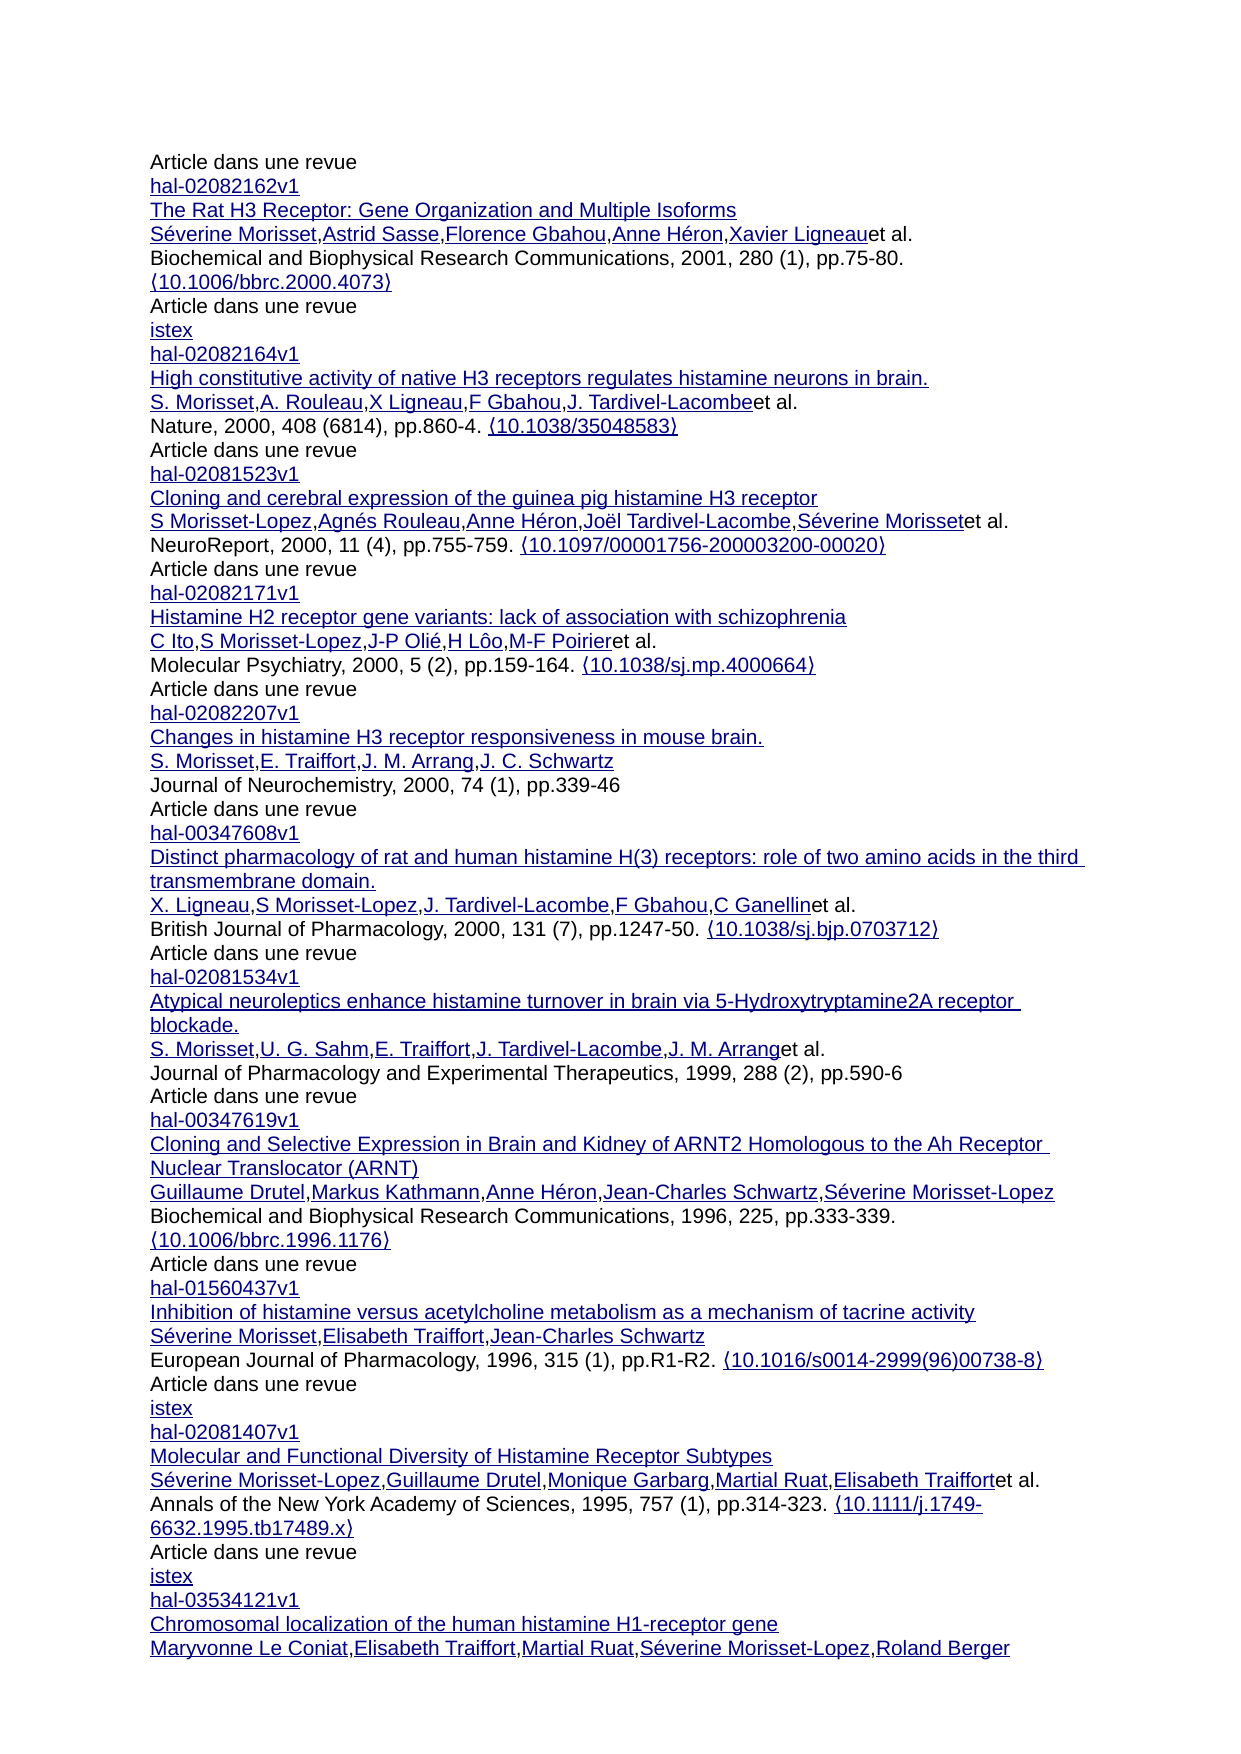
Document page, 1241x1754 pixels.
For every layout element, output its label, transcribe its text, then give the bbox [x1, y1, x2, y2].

table_cell Article dans une revue hal-02082162v1 [150, 150, 1090, 198]
table_cell Molecular and Functional Diversity of Histamine Receptor Subtypes Séverine Morisset-Lopez,Guillaume Drutel,Monique Garbarg,Martial Ruat,Elisabeth Traiffortet al. Annals of the New York Academy of Sciences, 1995, 757 (1), pp.314-323. ⟨10.1111/j.1749-6632.1995.tb17489.x⟩ Article dans une revue istex hal-03534121v1 [150, 1444, 1090, 1611]
table_cell High constitutive activity of native H3 receptors regulates histamine neurons in brain. S. Morisset,A. Rouleau,X Ligneau,F Gbahou,J. Tardivel-Lacombeet al. Nature, 2000, 408 (6814), pp.860-4. ⟨10.1038/35048583⟩ Article dans une revue hal-02081523v1 [150, 366, 1090, 485]
table_cell Inhibition of histamine versus acetylcholine metabolism as a mechanism of tacrine activity Séverine Morisset,Elisabeth Traiffort,Jean-Charles Schwartz European Journal of Pharmacology, 1996, 315 (1), pp.R1-R2. ⟨10.1016/s0014-2999(96)00738-8⟩ Article dans une revue istex hal-02081407v1 [150, 1300, 1090, 1444]
table_cell Atypical neuroleptics enhance histamine turnover in brain via 5-Hydroxytryptamine2A receptor blockade. S. Morisset,U. G. Sahm,E. Traiffort,J. Tardivel-Lacombe,J. M. Arranget al. Journal of Pharmacology and Experimental Therapeutics, 1999, 288 (2), pp.590-6 Article dans une revue hal-00347619v1 [150, 989, 1090, 1132]
table_cell Changes in histamine H3 receptor responsiveness in mouse brain. S. Morisset,E. Traiffort,J. M. Arrang,J. C. Schwartz Journal of Neurochemistry, 2000, 74 (1), pp.339-46 Article dans une revue hal-00347608v1 [150, 725, 1090, 845]
table_cell Chromosomal localization of the human histamine H1-receptor gene Maryvonne Le Coniat,Elisabeth Traiffort,Martial Ruat,Séverine Morisset-Lopez,Roland Berger [150, 1611, 1090, 1659]
table_cell Histamine H2 receptor gene variants: lack of association with schizophrenia C Ito,S Morisset-Lopez,J-P Olié,H Lôo,M-F Poirieret al. Molecular Psychiatry, 2000, 5 (2), pp.159-164. ⟨10.1038/sj.mp.4000664⟩ Article dans une revue hal-02082207v1 [150, 605, 1090, 725]
table_cell Distinct pharmacology of rat and human histamine H(3) receptors: role of two amino acids in the third transmembrane domain. X. Ligneau,S Morisset-Lopez,J. Tardivel-Lacombe,F Gbahou,C Ganellinet al. British Journal of Pharmacology, 2000, 131 (7), pp.1247-50. ⟨10.1038/sj.bjp.0703712⟩ Article dans une revue hal-02081534v1 [150, 845, 1090, 988]
table_cell The Rat H3 Receptor: Gene Organization and Multiple Isoforms Séverine Morisset,Astrid Sasse,Florence Gbahou,Anne Héron,Xavier Ligneauet al. Biochemical and Biophysical Research Communications, 2001, 280 (1), pp.75-80. ⟨10.1006/bbrc.2000.4073⟩ Article dans une revue istex hal-02082164v1 [150, 198, 1090, 366]
table_cell Cloning and Selective Expression in Brain and Kidney of ARNT2 Homologous to the Ah Receptor Nuclear Translocator (ARNT) Guillaume Drutel,Markus Kathmann,Anne Héron,Jean-Charles Schwartz,Séverine Morisset-Lopez Biochemical and Biophysical Research Communications, 1996, 225, pp.333-339. ⟨10.1006/bbrc.1996.1176⟩ Article dans une revue hal-01560437v1 [150, 1132, 1090, 1300]
table_cell Cloning and cerebral expression of the guinea pig histamine H3 receptor S Morisset-Lopez,Agnés Rouleau,Anne Héron,Joël Tardivel-Lacombe,Séverine Morissetet al. NeuroReport, 2000, 11 (4), pp.755-759. ⟨10.1097/00001756-200003200-00020⟩ Article dans une revue hal-02082171v1 [150, 485, 1090, 605]
